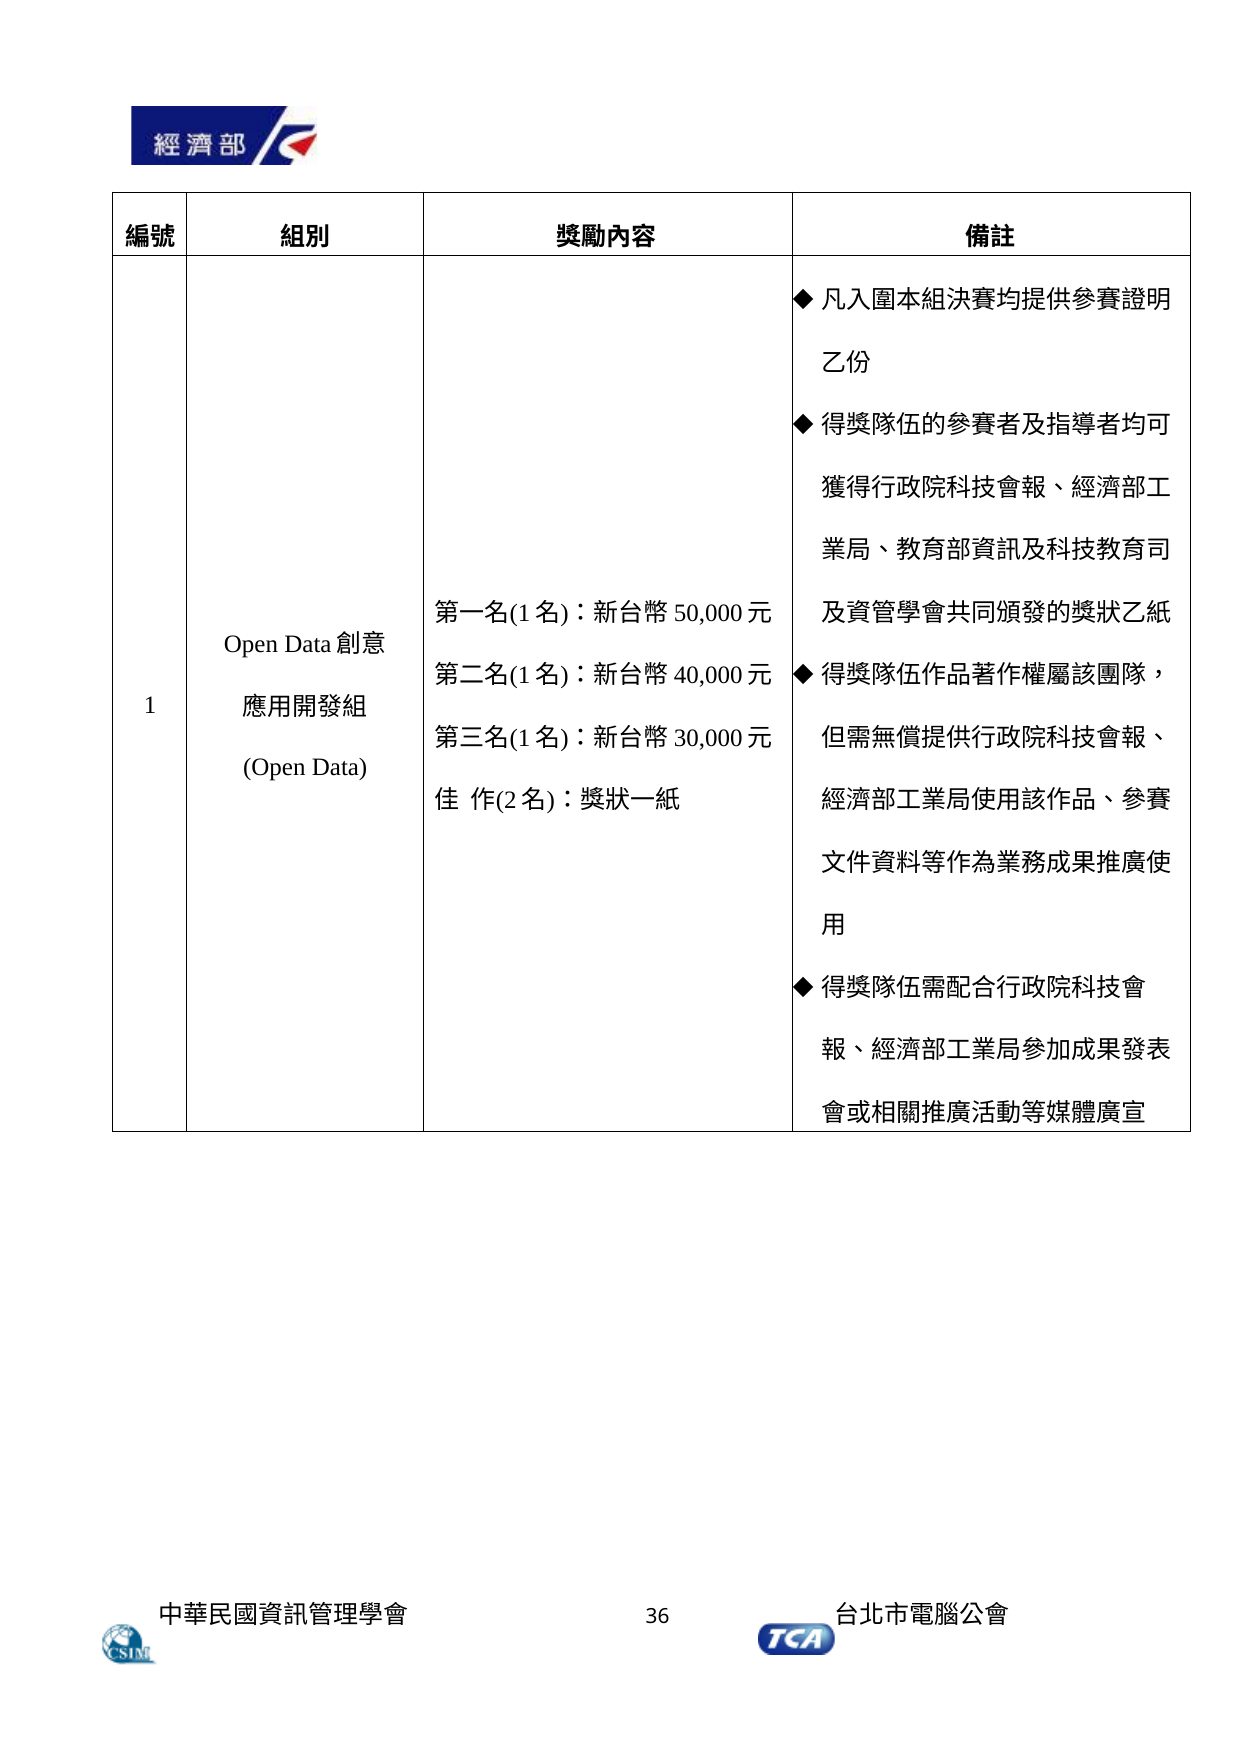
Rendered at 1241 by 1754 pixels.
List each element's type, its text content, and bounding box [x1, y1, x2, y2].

table_cell 第一名(1名)：新台幣50,000元 第二名(1名)：新台幣40,000元 第三名(1名)：新台幣30,000元 佳 作(2名)：獎狀一紙 [424, 256, 792, 1131]
table_cell 1 [113, 256, 186, 1131]
table_header 組別 [187, 193, 423, 255]
table_header 備註 [793, 193, 1190, 255]
table_header 編號 [113, 193, 186, 255]
table_header 獎勵內容 [424, 193, 792, 255]
table_cell 凡入圍本組決賽均提供參賽證明乙份 得獎隊伍的參賽者及指導者均可獲得行政院科技會報、經濟部工業局、教育部資訊及科技教育司及資管學會共同頒發的獎狀乙紙 得獎隊伍作品著作權屬該團隊，但需無償提供行政院科技會報、經濟部工業局使用該作品、參賽文件資料等作為業務成果推廣使用 得獎隊伍需配合行政院科技會報、經濟部工業局參加成果發表會或相關推廣活動等媒體廣宣 [793, 256, 1190, 1131]
table_cell Open Data創意 應用開發組 (Open Data) [187, 256, 423, 1131]
